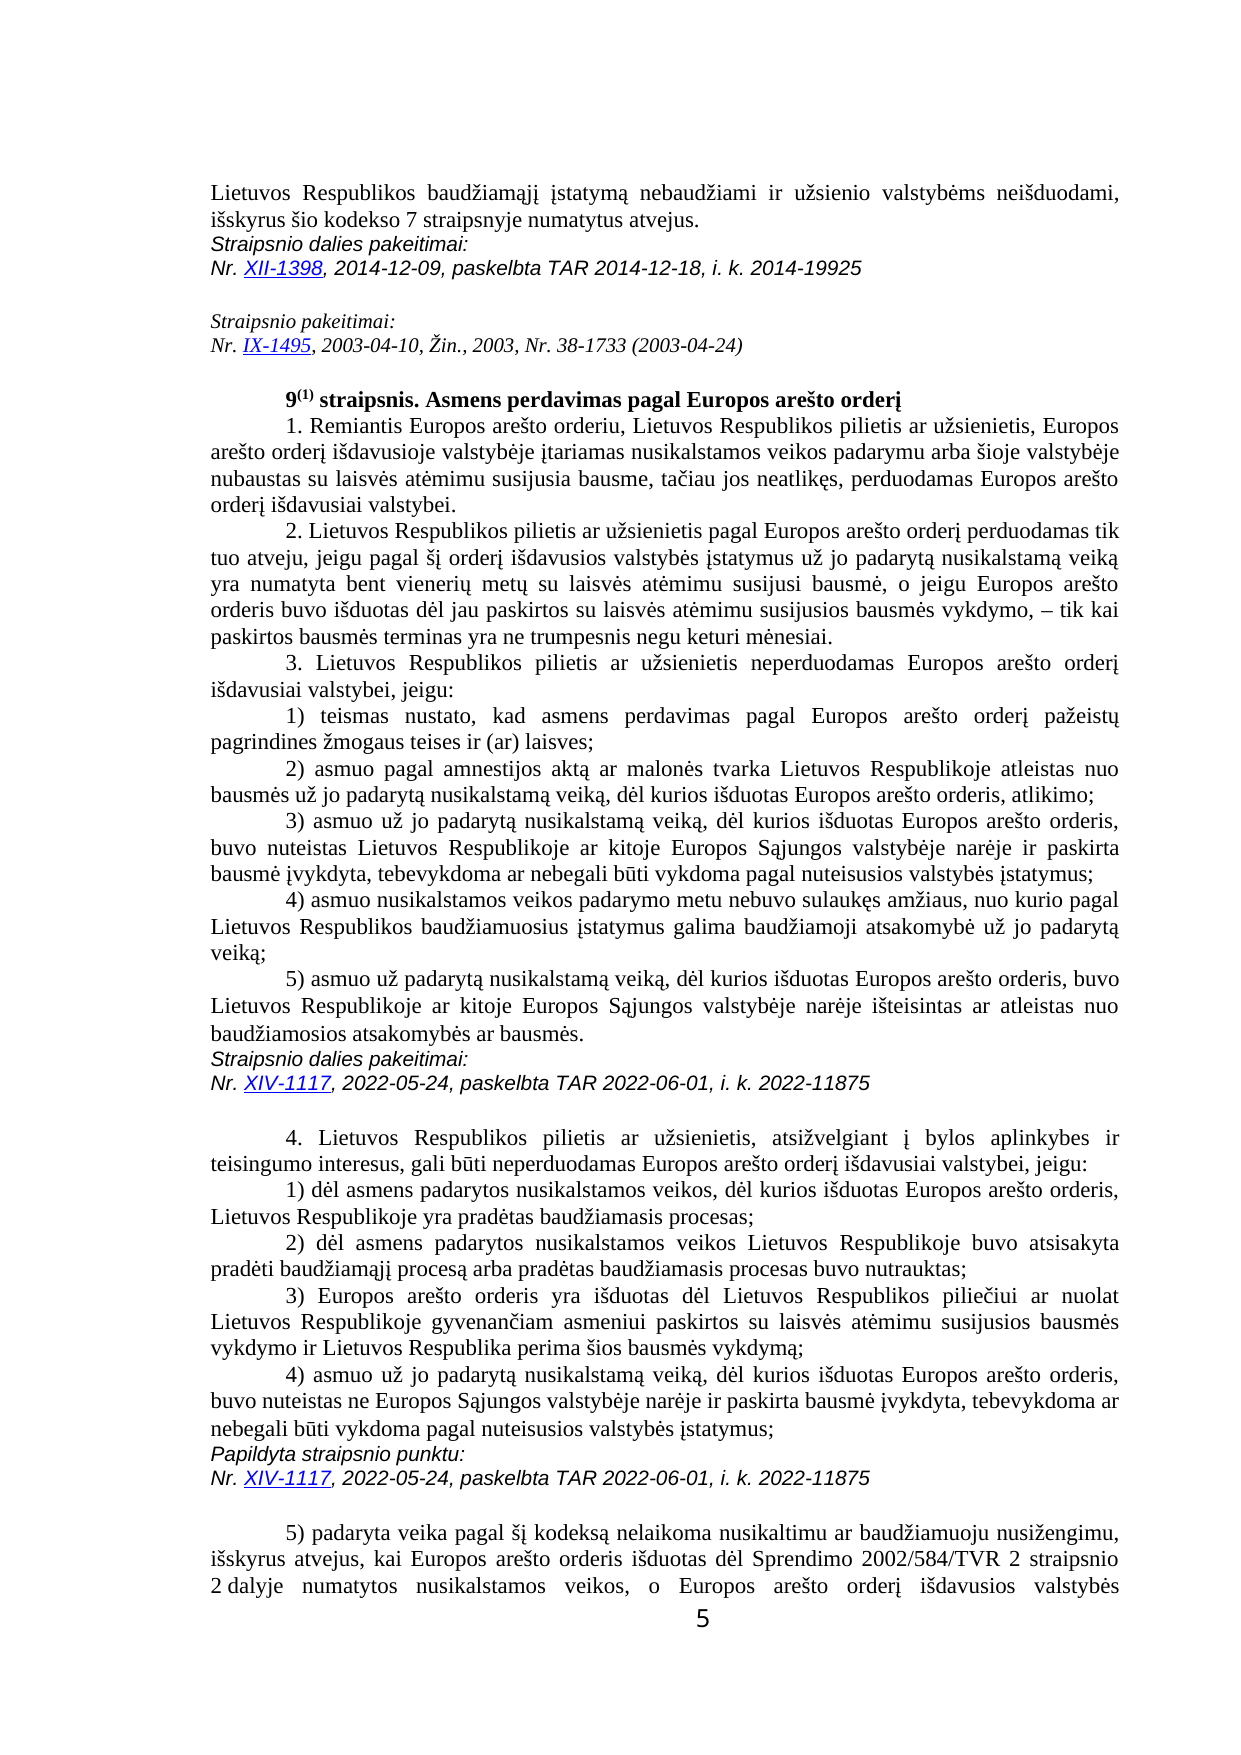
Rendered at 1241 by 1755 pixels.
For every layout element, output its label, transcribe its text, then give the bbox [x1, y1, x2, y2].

text Straipsnio dalies pakeitimai: [210, 232, 1120, 256]
text 2) asmuo pagal amnestijos aktą ar malonės tvarka Lietuvos Respublikoje atleistas nuo bausmės už jo padarytą nusikalstamą veiką, dėl kurios išduotas Europos arešto orderis, atlikimo; [210, 755, 1120, 807]
text 1) dėl asmens padarytos nusikalstamos veikos, dėl kurios išduotas Europos arešto orderis, Lietuvos Respublikoje yra pradėtas baudžiamasis procesas; [210, 1176, 1120, 1229]
text Nr. XIV-1117, 2022-05-24, paskelbta TAR 2022-06-01, i. k. 2022-11875 [210, 1466, 1120, 1490]
text Straipsnio dalies pakeitimai: [210, 1047, 1120, 1071]
text Nr. XII-1398, 2014-12-09, paskelbta TAR 2014-12-18, i. k. 2014-19925 [210, 256, 1120, 280]
text 3) asmuo už jo padarytą nusikalstamą veiką, dėl kurios išduotas Europos arešto orderis, buvo nuteistas Lietuvos Respublikoje ar kitoje Europos Sąjungos valstybėje narėje ir paskirta bausmė įvykdyta, tebevykdoma ar nebegali būti vykdoma pagal nuteisusios valstybės įstatymus; [210, 807, 1120, 886]
text 3) Europos arešto orderis yra išduotas dėl Lietuvos Respublikos piliečiui ar nuolat Lietuvos Respublikoje gyvenančiam asmeniui paskirtos su laisvės atėmimu susijusios bausmės vykdymo ir Lietuvos Respublika perima šios bausmės vykdymą; [210, 1282, 1120, 1361]
text 4) asmuo už jo padarytą nusikalstamą veiką, dėl kurios išduotas Europos arešto orderis, buvo nuteistas ne Europos Sąjungos valstybėje narėje ir paskirta bausmė įvykdyta, tebevykdoma ar nebegali būti vykdoma pagal nuteisusios valstybės įstatymus; [210, 1361, 1120, 1442]
text 5) padaryta veika pagal šį kodeksą nelaikoma nusikaltimu ar baudžiamuoju nusižengimu, išskyrus atvejus, kai Europos arešto orderis išduotas dėl Sprendimo 2002/584/TVR 2 straipsnio 2 dalyje numatytos nusikalstamos veikos, o Europos arešto orderį išdavusios valstybės [210, 1519, 1120, 1598]
text 3. Lietuvos Respublikos pilietis ar užsienietis neperduodamas Europos arešto orderį išdavusiai valstybei, jeigu: [210, 649, 1120, 702]
text 2. Lietuvos Respublikos pilietis ar užsienietis pagal Europos arešto orderį perduodamas tik tuo atveju, jeigu pagal šį orderį išdavusios valstybės įstatymus už jo padarytą nusikalstamą veiką yra numatyta bent vienerių metų su laisvės atėmimu susijusi bausmė, o jeigu Europos arešto orderis buvo išduotas dėl jau paskirtos su laisvės atėmimu susijusios bausmės vykdymo, – tik kai paskirtos bausmės terminas yra ne trumpesnis negu keturi mėnesiai. [210, 517, 1120, 649]
text 2) dėl asmens padarytos nusikalstamos veikos Lietuvos Respublikoje buvo atsisakyta pradėti baudžiamąjį procesą arba pradėtas baudžiamasis procesas buvo nutrauktas; [210, 1229, 1120, 1282]
text 1) teismas nustato, kad asmens perdavimas pagal Europos arešto orderį pažeistų pagrindines žmogaus teises ir (ar) laisves; [210, 702, 1120, 755]
text 4) asmuo nusikalstamos veikos padarymo metu nebuvo sulaukęs amžiaus, nuo kurio pagal Lietuvos Respublikos baudžiamuosius įstatymus galima baudžiamoji atsakomybė už jo padarytą veiką; [210, 886, 1120, 966]
text 9(1) straipsnis. Asmens perdavimas pagal Europos arešto orderį [210, 386, 1120, 412]
text Papildyta straipsnio punktu: [210, 1442, 1120, 1466]
text Nr. IX-1495, 2003-04-10, Žin., 2003, Nr. 38-1733 (2003-04-24) [210, 333, 1120, 357]
text Nr. XIV-1117, 2022-05-24, paskelbta TAR 2022-06-01, i. k. 2022-11875 [210, 1071, 1120, 1095]
text 5) asmuo už padarytą nusikalstamą veiką, dėl kurios išduotas Europos arešto orderis, buvo Lietuvos Respublikoje ar kitoje Europos Sąjungos valstybėje narėje išteisintas ar atleistas nuo baudžiamosios atsakomybės ar bausmės. [210, 966, 1120, 1047]
text 1. Remiantis Europos arešto orderiu, Lietuvos Respublikos pilietis ar užsienietis, Europos arešto orderį išdavusioje valstybėje įtariamas nusikalstamos veikos padarymu arba šioje valstybėje nubaustas su laisvės atėmimu susijusia bausme, tačiau jos neatlikęs, perduodamas Europos arešto orderį išdavusiai valstybei. [210, 412, 1120, 517]
text 4. Lietuvos Respublikos pilietis ar užsienietis, atsižvelgiant į bylos aplinkybes ir teisingumo interesus, gali būti neperduodamas Europos arešto orderį išdavusiai valstybei, jeigu: [210, 1124, 1120, 1176]
text Straipsnio pakeitimai: [210, 309, 1120, 333]
text Lietuvos Respublikos baudžiamąjį įstatymą nebaudžiami ir užsienio valstybėms neišduodami, išskyrus šio kodekso 7 straipsnyje numatytus atvejus. [210, 179, 1120, 232]
